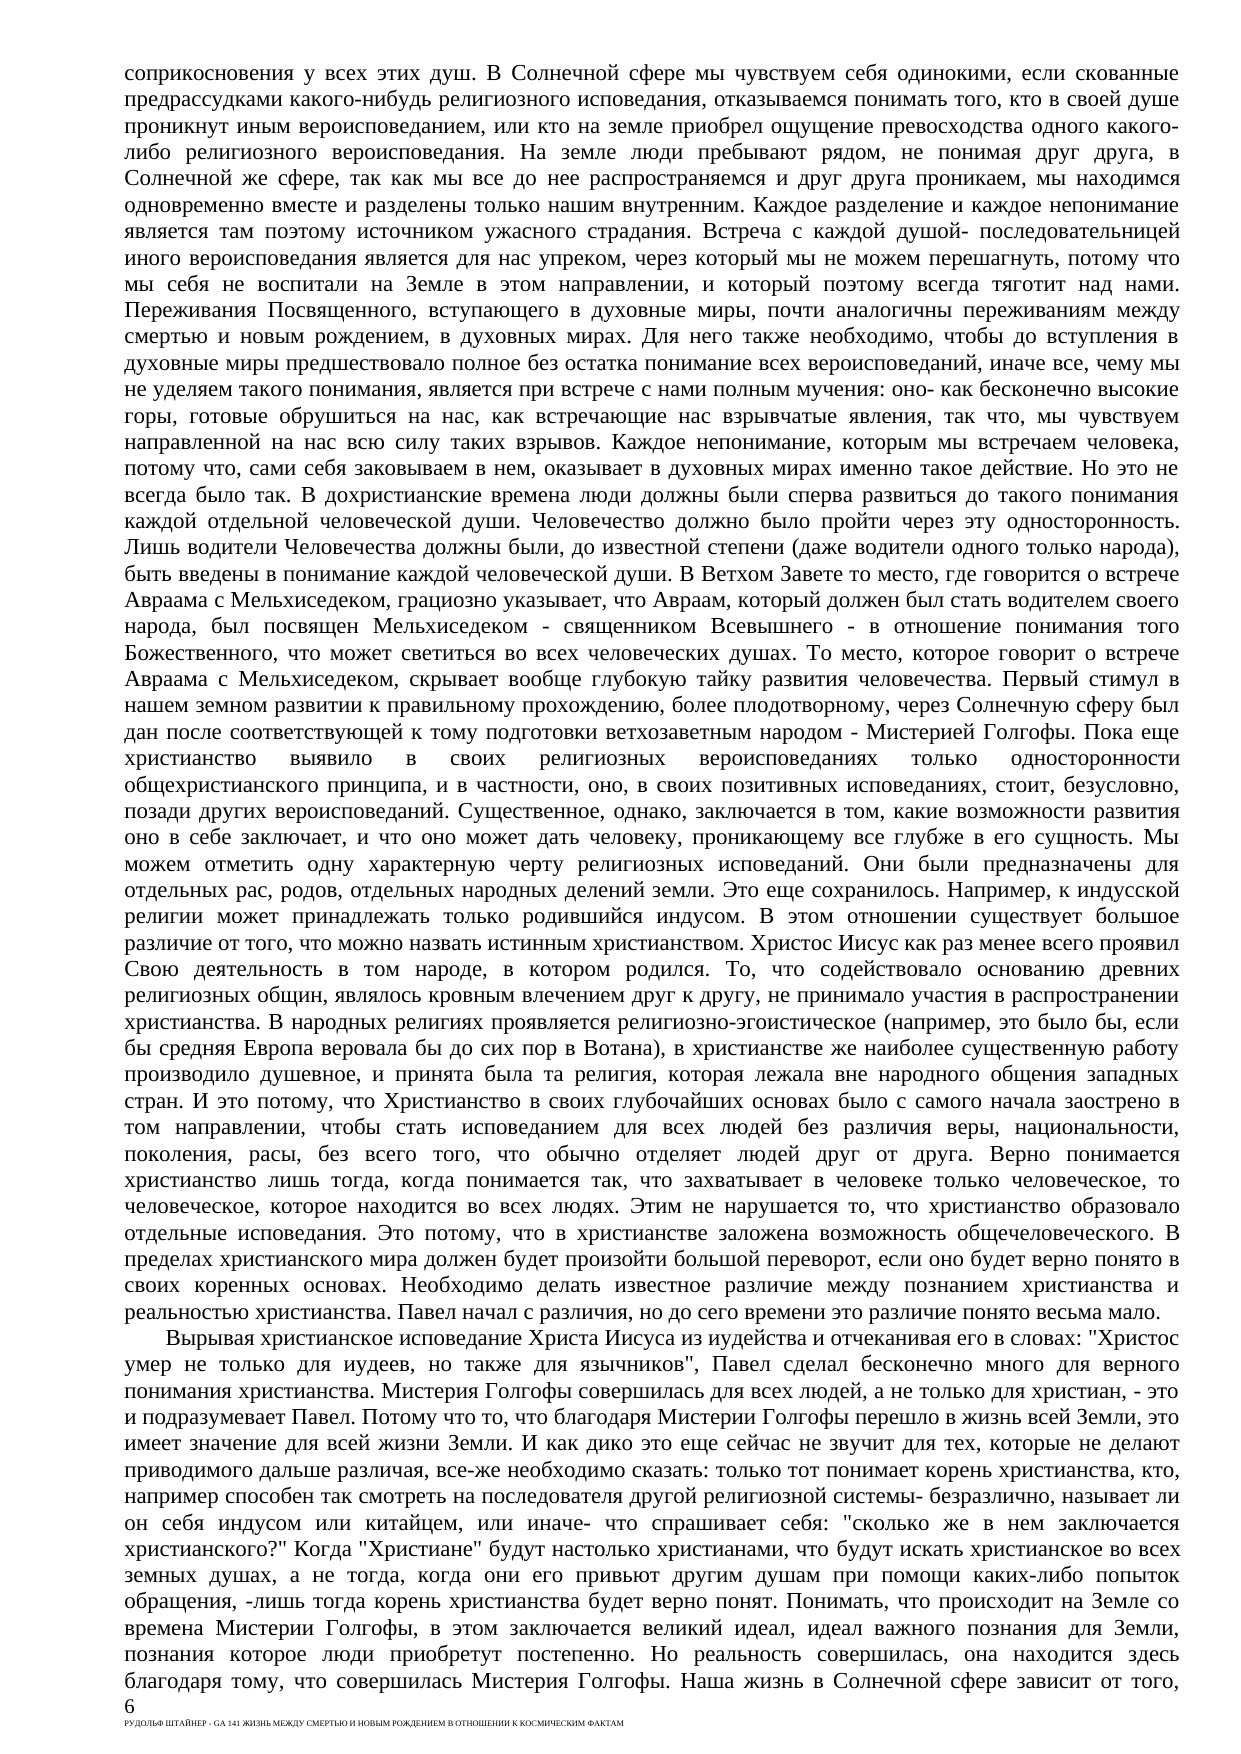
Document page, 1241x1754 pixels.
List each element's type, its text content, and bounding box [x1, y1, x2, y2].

text соприкосновения у всех этих душ. В Солнечной сфере мы чувствуем себя одинокими, если скованные предрассудками какого-нибудь религиозного исповедания, отказываемся понимать того, кто в своей душе проникнут иным вероисповеданием, или кто на земле приобрел ощущение превосходства одного какого-либо религиозного вероисповедания. На земле люди пребывают рядом, не понимая друг друга, в Солнечной же сфере, так как мы все до нее распространяемся и друг друга проникаем, мы находимся одновременно вместе и разделены только нашим внутренним. Каждое разделение и каждое непонимание является там поэтому источником ужасного страдания. Встреча с каждой душой- последовательницей иного вероисповедания является для нас упреком, через который мы не можем перешагнуть, потому что мы себя не воспитали на Земле в этом направлении, и который поэтому всегда тяготит над нами. Переживания Посвященного, вступающего в духовные миры, почти аналогичны переживаниям между смертью и новым рождением, в духовных мирах. Для него также необходимо, чтобы до вступления в духовные миры предшествовало полное без остатка понимание всех вероисповеданий, иначе все, чему мы не уделяем такого понимания, является при встрече с нами полным мучения: оно- как бесконечно высокие горы, готовые обрушиться на нас, как встречающие нас взрывчатые явления, так что, мы чувствуем направленной на нас всю силу таких взрывов. Каждое непонимание, которым мы встречаем человека, потому что, сами себя заковываем в нем, оказывает в духовных мирах именно такое действие. Но это не всегда было так. В дохристианские времена люди должны были сперва развиться до такого понимания каждой отдельной человеческой души. Человечество должно было пройти через эту односторонность. Лишь водители Человечества должны были, до известной степени (даже водители одного только народа), быть введены в понимание каждой человеческой души. В Ветхом Завете то место, где говорится о встрече Авраама с Мельхиседеком, грациозно указывает, что Авраам, который должен был стать водителем своего народа, был посвящен Мельхиседеком - священником Всевышнего - в отношение понимания того Божественного, что может светиться во всех человеческих душах. То место, которое говорит о встрече Авраама с Мельхиседеком, скрывает вообще глубокую тайку развития человечества. Первый стимул в нашем земном развитии к правильному прохождению, более плодотворному, через Солнечную сферу был дан после соответствующей к тому подготовки ветхозаветным народом - Мистерией Голгофы. Пока еще христианство выявило в своих религиозных вероисповеданиях только односторонности общехристианского принципа, и в частности, оно, в своих позитивных исповеданиях, стоит, безусловно, позади других вероисповеданий. Существенное, однако, заключается в том, какие возможности развития оно в себе заключает, и что оно может дать человеку, проникающему все глубже в его сущность. Мы можем отметить одну характерную черту религиозных исповеданий. Они были предназначены для отдельных рас, родов, отдельных народных делений земли. Это еще сохранилось. Например, к индусской религии может принадлежать только родившийся индусом. В этом отношении существует большое различие от того, что можно назвать истинным христианством. Христос Иисус как раз менее всего проявил Свою деятельность в том народе, в котором родился. То, что содействовало основанию древних религиозных общин, являлось кровным влечением друг к другу, не принимало участия в распространении христианства. В народных религиях проявляется религиозно-эгоистическое (например, это было бы, если бы средняя Европа веровала бы до сих пор в Вотана), в христианстве же наиболее существенную работу производило душевное, и принята была та религия, которая лежала вне народного общения западных стран. И это потому, что Христианство в своих глубочайших основах было с самого начала заострено в том направлении, чтобы стать исповеданием для всех людей без различия веры, национальности, поколения, расы, без всего того, что обычно отделяет людей друг от друга. Верно понимается христианство лишь тогда, когда понимается так, что захватывает в человеке только человеческое, то человеческое, которое находится во всех людях. Этим не нарушается то, что христианство образовало отдельные исповедания. Это потому, что в христианстве заложена возможность общечеловеческого. В пределах христианского мира должен будет произойти большой переворот, если оно будет верно понято в своих коренных основах. Необходимо делать известное различие между познанием христианства и реальностью христианства. Павел начал с различия, но до сего времени это различие понято весьма мало. [124, 59, 1181, 1324]
text Вырывая христианское исповедание Христа Иисуса из иудейства и отчеканивая его в словах: "Христос умер не только для иудеев, но также для язычников", Павел сделал бесконечно много для верного понимания христианства. Мистерия Голгофы совершилась для всех людей, а не только для христиан, - это и подразумевает Павел. Потому что то, что благодаря Мистерии Голгофы перешло в жизнь всей Земли, это имеет значение для всей жизни Земли. И как дико это еще сейчас не звучит для тех, которые не делают приводимого дальше различая, все-же необходимо сказать: только тот понимает корень христианства, кто, например способен так смотреть на последователя другой религиозной системы- безразлично, называет ли он себя индусом или китайцем, или иначе- что спрашивает себя: "сколько же в нем заключается христианского?" Когда "Христиане" будут настолько христианами, что будут искать христианское во всех земных душах, а не тогда, когда они его привьют другим душам при помощи каких-либо попыток обращения, -лишь тогда корень христианства будет верно понят. Понимать, что происходит на Земле со времена Мистерии Голгофы, в этом заключается великий идеал, идеал важного познания для Земли, познания которое люди приобретут постепенно. Но реальность совершилась, она находится здесь благодаря тому, что совершилась Мистерия Голгофы. Наша жизнь в Солнечной сфере зависит от того, [124, 1324, 1181, 1693]
